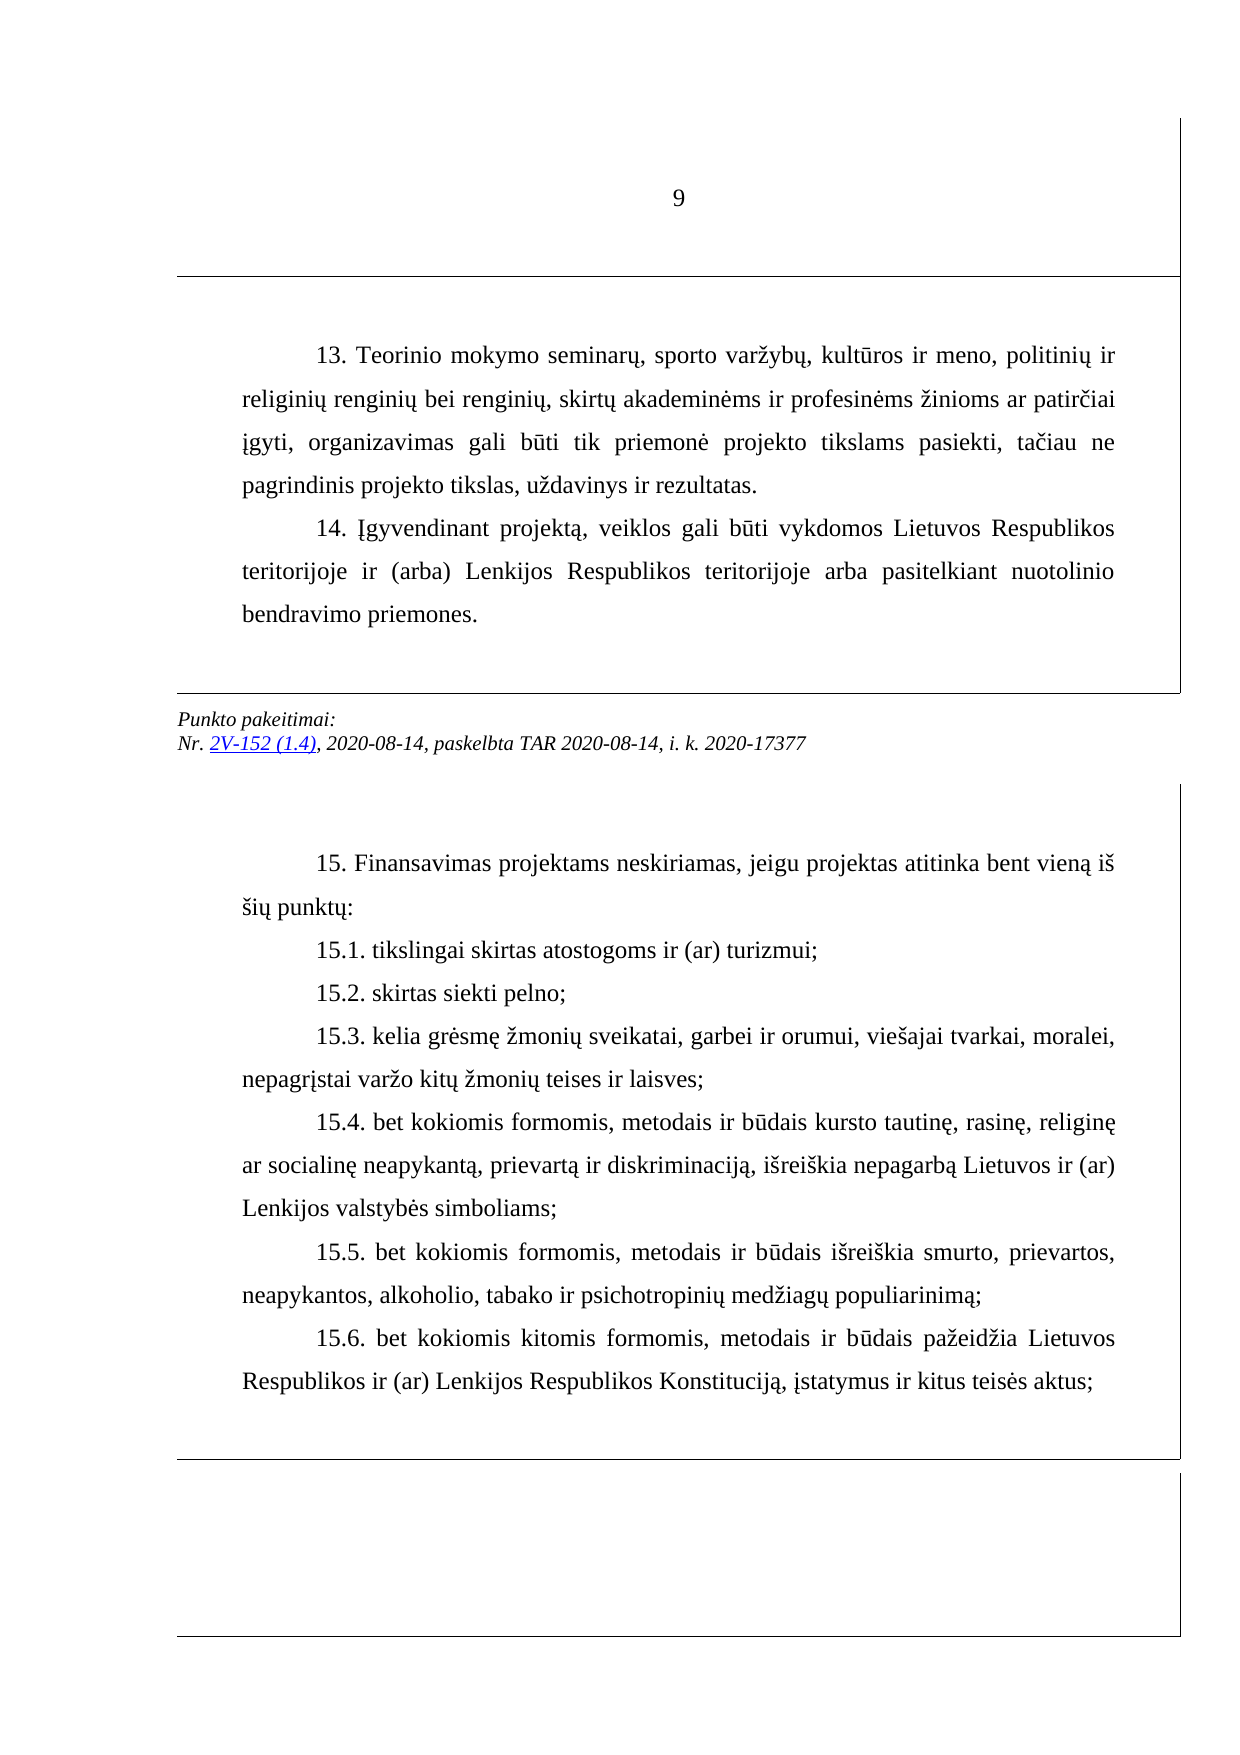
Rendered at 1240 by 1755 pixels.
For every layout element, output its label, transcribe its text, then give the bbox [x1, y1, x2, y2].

text 15.3. kelia grėsmę žmonių sveikatai, garbei ir orumui, viešajai tvarkai, moralei, nepagrįstai varžo kitų žmonių teises ir laisves; [177, 956, 1180, 1043]
text 15.1. tikslingai skirtas atostogoms ir (ar) turizmui; [177, 870, 1180, 913]
text Punkto pakeitimai: [177, 707, 1181, 731]
text Nr. 2V-152 (1.4), 2020-08-14, paskelbta TAR 2020-08-14, i. k. 2020-17377 [177, 731, 1181, 755]
text 15. Finansavimas projektams neskiriamas, jeigu projektas atitinka bent vieną iš šių punktų: [177, 784, 1180, 870]
text 13. Teorinio mokymo seminarų, sporto varžybų, kultūros ir meno, politinių ir religinių renginių bei renginių, skirtų akademinėms ir profesinėms žinioms ar patirčiai įgyti, organizavimas gali būti tik priemonė projekto tikslams pasiekti, tačiau ne pagrindinis projekto tikslas, uždavinys ir rezultatas. [177, 276, 1180, 448]
text 15.4. bet kokiomis formomis, metodais ir būdais kursto tautinę, rasinę, religinę ar socialinę neapykantą, prievartą ir diskriminaciją, išreiškia nepagarbą Lietuvos ir (ar) Lenkijos valstybės simboliams; [177, 1043, 1180, 1172]
text 15.2. skirtas siekti pelno; [177, 913, 1180, 956]
text 15.6. bet kokiomis kitomis formomis, metodais ir būdais pažeidžia Lietuvos Respublikos ir (ar) Lenkijos Respublikos Konstituciją, įstatymus ir kitus teisės aktus; [177, 1258, 1180, 1459]
text 15.5. bet kokiomis formomis, metodais ir būdais išreiškia smurto, prievartos, neapykantos, alkoholio, tabako ir psichotropinių medžiagų populiarinimą; [177, 1172, 1180, 1258]
text 14. Įgyvendinant projektą, veiklos gali būti vykdomos Lietuvos Respublikos teritorijoje ir (arba) Lenkijos Respublikos teritorijoje arba pasitelkiant nuotolinio bendravimo priemones. [177, 448, 1180, 693]
